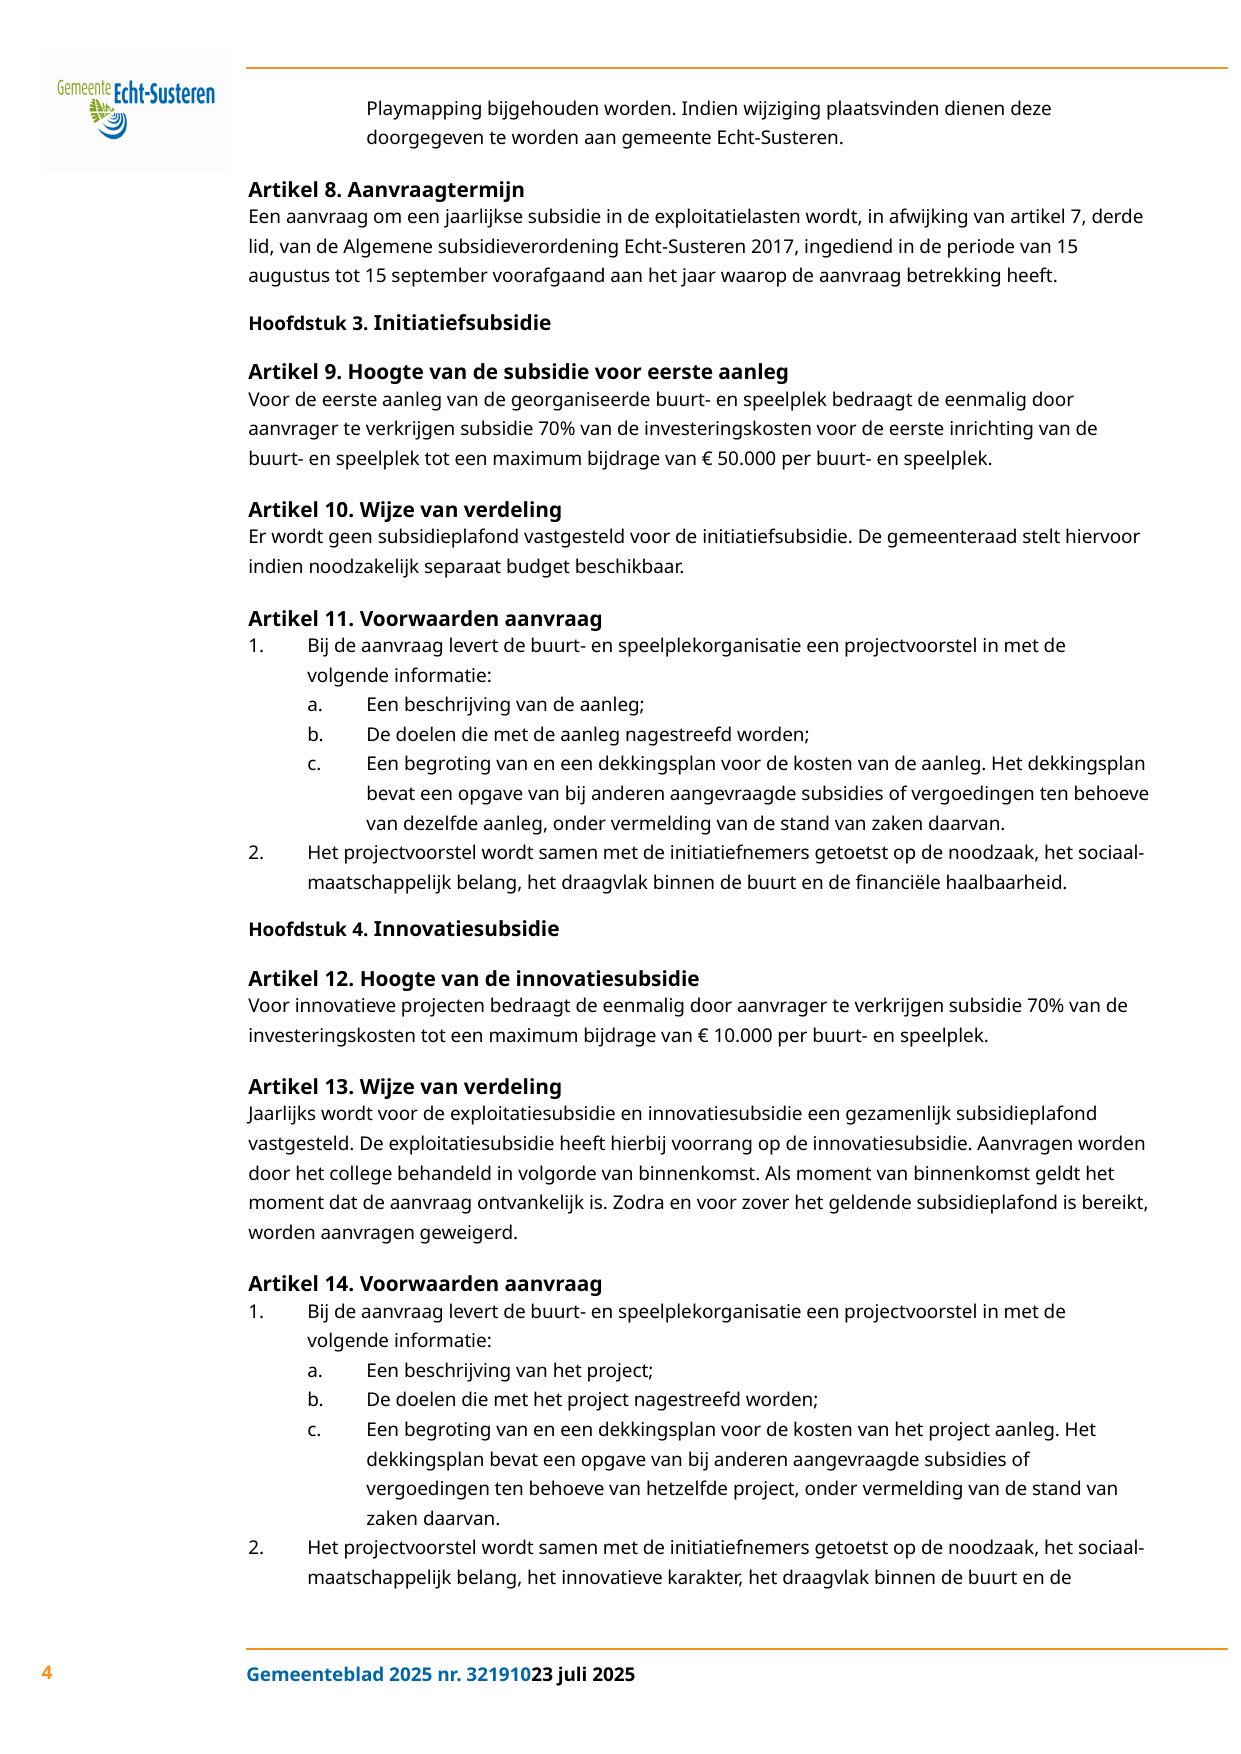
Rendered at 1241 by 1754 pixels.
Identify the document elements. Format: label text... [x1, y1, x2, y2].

text Er wordt geen subsidieplafond vastgesteld voor de initiatiefsubsidie. De gemeenteraad stelt hiervoor indien noodzakelijk separaat budget beschikbaar. [248, 524, 1152, 579]
list Het projectvoorstel wordt samen met de initiatiefnemers getoetst op de noodzaak, het sociaal-maatschappelijk belang, het innovatieve karakter, het draagvlak binnen de buurt en de [248, 1534, 1152, 1590]
list Bij de aanvraag levert de buurt- en speelplekorganisatie een projectvoorstel in met de volgende informatie: [248, 1298, 1152, 1353]
list Playmapping bijgehouden worden. Indien wijziging plaatsvinden dienen deze doorgegeven te worden aan gemeente Echt-Susteren. [307, 95, 1152, 150]
text Jaarlijks wordt voor de exploitatiesubsidie en innovatiesubsidie een gezamenlijk subsidieplafond vastgesteld. De exploitatiesubsidie heeft hierbij voorrang op de innovatiesubsidie. Aanvragen worden door het college behandeld in volgorde van binnenkomst. Als moment van binnenkomst geldt het moment dat de aanvraag ontvankelijk is. Zodra en voor zover het geldende subsidieplafond is bereikt, worden aanvragen geweigerd. [248, 1101, 1152, 1245]
list Een begroting van en een dekkingsplan voor de kosten van de aanleg. Het dekkingsplan bevat een opgave van bij anderen aangevraagde subsidies of vergoedingen ten behoeve van dezelfde aanleg, onder vermelding van de stand van zaken daarvan. [307, 751, 1152, 835]
text Artikel 12. Hoogte van de innovatiesubsidie [248, 964, 1152, 992]
list De doelen die met het project nagestreefd worden; [307, 1387, 1152, 1412]
text Artikel 11. Voorwaarden aanvraag [248, 604, 1152, 632]
text Artikel 8. Aanvraagtermijn [248, 175, 1152, 203]
text Artikel 14. Voorwaarden aanvraag [248, 1269, 1152, 1298]
list Bij de aanvraag levert de buurt- en speelplekorganisatie een projectvoorstel in met de volgende informatie: [248, 632, 1152, 687]
text Een aanvraag om een jaarlijkse subsidie in de exploitatielasten wordt, in afwijking van artikel 7, derde lid, van de Algemene subsidieverordening Echt-Susteren 2017, ingediend in de periode van 15 augustus tot 15 september voorafgaand aan het jaar waarop de aanvraag betrekking heeft. [248, 203, 1152, 288]
text Voor de eerste aanleg van de georganiseerde buurt- en speelplek bedraagt de eenmalig door aanvrager te verkrijgen subsidie 70% van de investeringskosten voor de eerste inrichting van de buurt- en speelplek tot een maximum bijdrage van € 50.000 per buurt- en speelplek. [248, 386, 1152, 471]
text Hoofdstuk 3. Initiatiefsubsidie [248, 308, 1152, 336]
list Een beschrijving van het project; [307, 1357, 1152, 1383]
text Artikel 13. Wijze van verdeling [248, 1072, 1152, 1101]
list De doelen die met de aanleg nagestreefd worden; [307, 721, 1152, 747]
text Voor innovatieve projecten bedraagt de eenmalig door aanvrager te verkrijgen subsidie 70% van de investeringskosten tot een maximum bijdrage van € 10.000 per buurt- en speelplek. [248, 992, 1152, 1047]
text Artikel 10. Wijze van verdeling [248, 495, 1152, 524]
text Artikel 9. Hoogte van de subsidie voor eerste aanleg [248, 357, 1152, 386]
text Hoofdstuk 4. Innovatiesubsidie [248, 914, 1152, 943]
list Een beschrijving van de aanleg; [307, 691, 1152, 717]
picture [41, 47, 231, 172]
list Een begroting van en een dekkingsplan voor de kosten van het project aanleg. Het dekkingsplan bevat een opgave van bij anderen aangevraagde subsidies of vergoedingen ten behoeve van hetzelfde project, onder vermelding van de stand van zaken daarvan. [307, 1416, 1152, 1531]
list Het projectvoorstel wordt samen met de initiatiefnemers getoetst op de noodzaak, het sociaal-maatschappelijk belang, het draagvlak binnen de buurt en de financiële haalbaarheid. [248, 839, 1152, 894]
